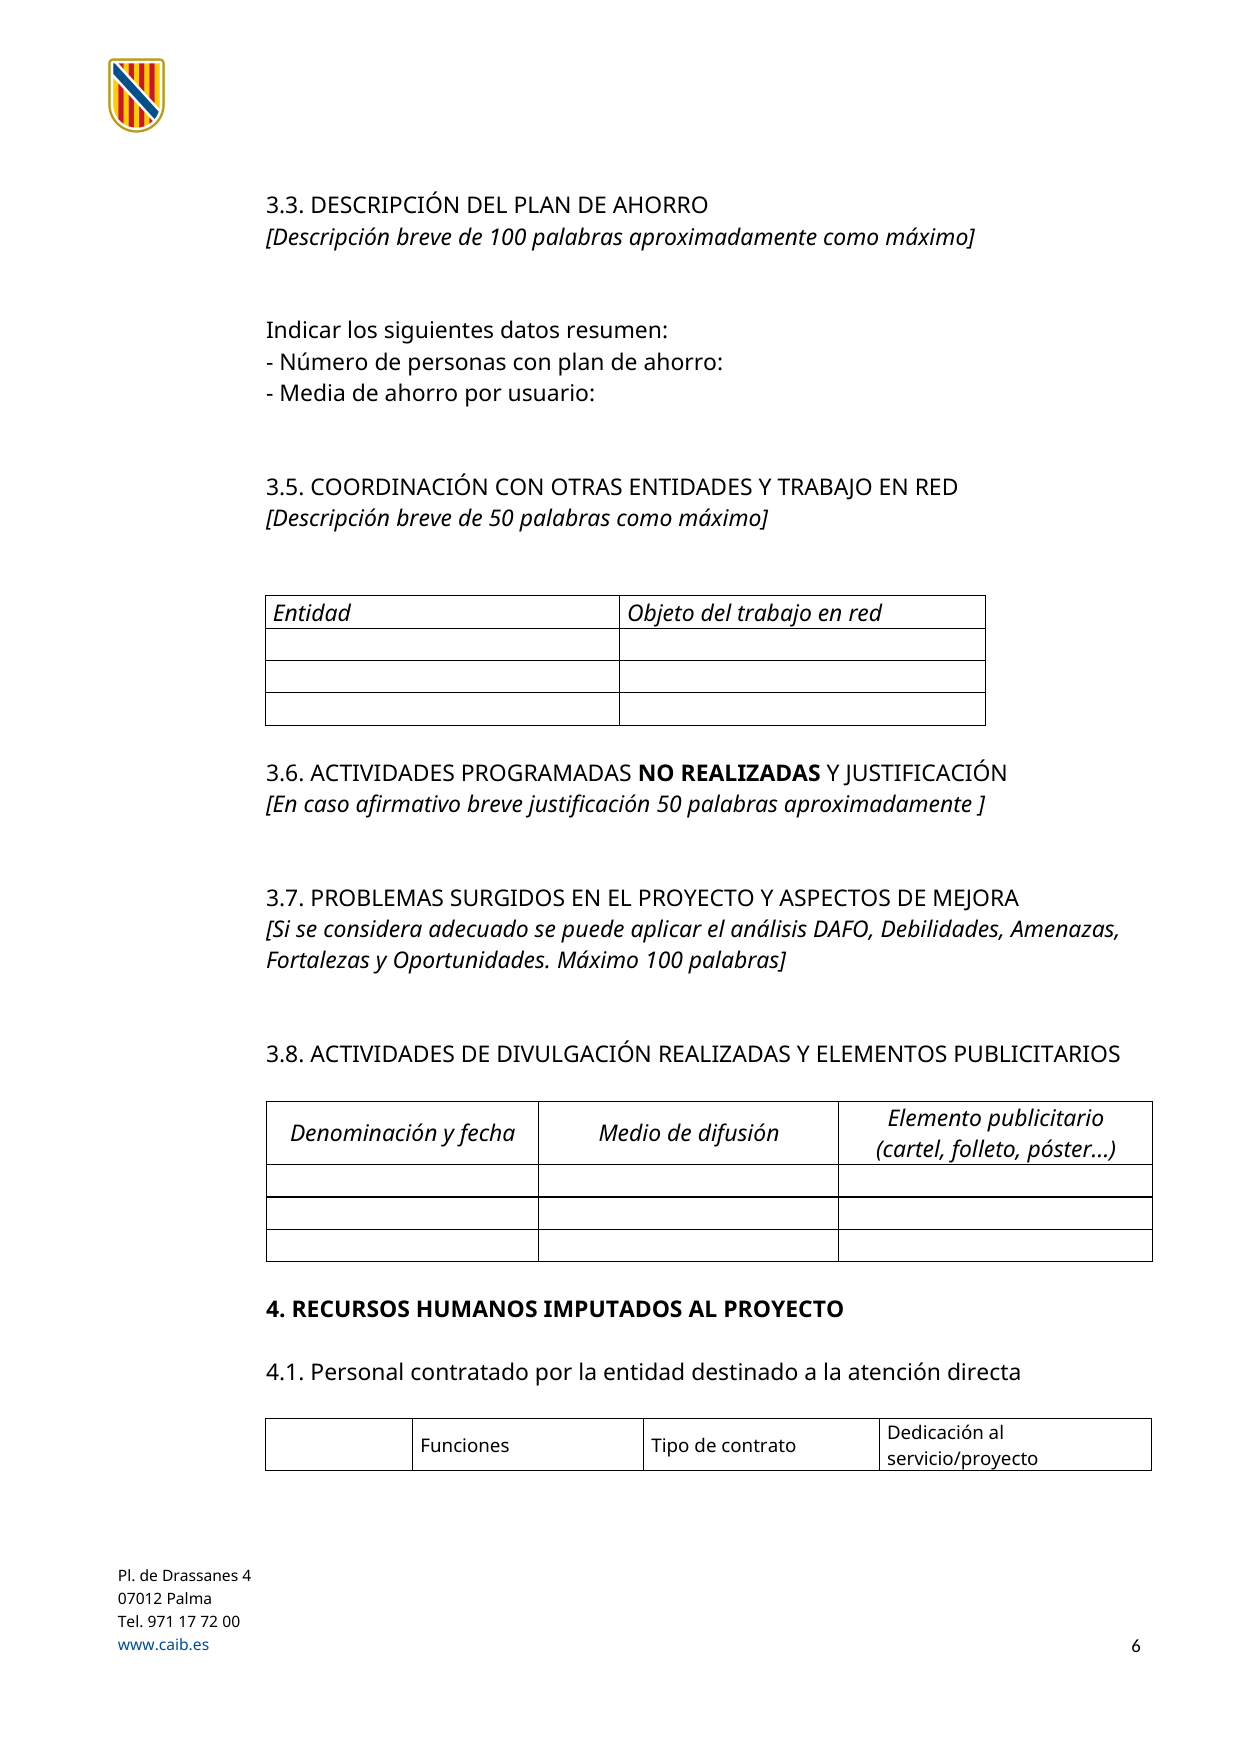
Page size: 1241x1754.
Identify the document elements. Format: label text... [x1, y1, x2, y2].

table_cell [539, 1165, 838, 1196]
table_cell [267, 1198, 538, 1229]
table_cell [620, 629, 985, 660]
table_cell [266, 629, 619, 660]
table_cell [620, 693, 985, 724]
table_cell [839, 1198, 1152, 1229]
picture [90, 30, 183, 161]
table_header Entidad [266, 596, 619, 628]
text 3.7. PROBLEMAS SURGIDOS EN EL PROYECTO Y ASPECTOS DE MEJORA [266, 882, 1152, 913]
table_cell [267, 1230, 538, 1261]
table_header Tipo de contrato [644, 1419, 879, 1470]
table_cell [839, 1165, 1152, 1196]
table_header Funciones [413, 1419, 643, 1470]
text [En caso afirmativo breve justificación 50 palabras aproximadamente ] [266, 788, 1152, 819]
text 3.3. DESCRIPCIÓN DEL PLAN DE AHORRO [266, 189, 1152, 220]
table_cell [620, 661, 985, 692]
table_header Elemento publicitario (cartel, folleto, póster...) [839, 1102, 1152, 1164]
text - Media de ahorro por usuario: [266, 377, 1152, 408]
text 3.5. COORDINACIÓN CON OTRAS ENTIDADES Y TRABAJO EN RED [266, 470, 1152, 502]
text 3.8. ACTIVIDADES DE DIVULGACIÓN REALIZADAS Y ELEMENTOS PUBLICITARIOS [266, 1038, 1152, 1069]
table_cell [839, 1230, 1152, 1261]
table_cell [267, 1165, 538, 1196]
table_header Medio de difusión [539, 1102, 838, 1164]
table_header Denominación y fecha [267, 1102, 538, 1164]
text [Descripción breve de 100 palabras aproximadamente como máximo] [266, 220, 1152, 252]
text Indicar los siguientes datos resumen: [266, 314, 1152, 345]
table_cell [539, 1198, 838, 1229]
table_header Objeto del trabajo en red [620, 596, 985, 628]
table_cell [266, 661, 619, 692]
text - Número de personas con plan de ahorro: [266, 345, 1152, 377]
table_header [266, 1419, 412, 1470]
text [Descripción breve de 50 palabras como máximo] [266, 502, 1152, 533]
text [Si se considera adecuado se puede aplicar el análisis DAFO, Debilidades, Amenazas, Fortalezas y Oportunidades. Máximo 100 palabras] [266, 913, 1152, 976]
text 3.6. ACTIVIDADES PROGRAMADAS NO REALIZADAS Y JUSTIFICACIÓN [266, 757, 1152, 788]
table_cell [266, 693, 619, 724]
table_cell [539, 1230, 838, 1261]
text 4. RECURSOS HUMANOS IMPUTADOS AL PROYECTO [266, 1293, 1152, 1324]
text 4.1. Personal contratado por la entidad destinado a la atención directa [266, 1356, 1152, 1387]
table_header Dedicación al servicio/proyecto [880, 1419, 1151, 1470]
